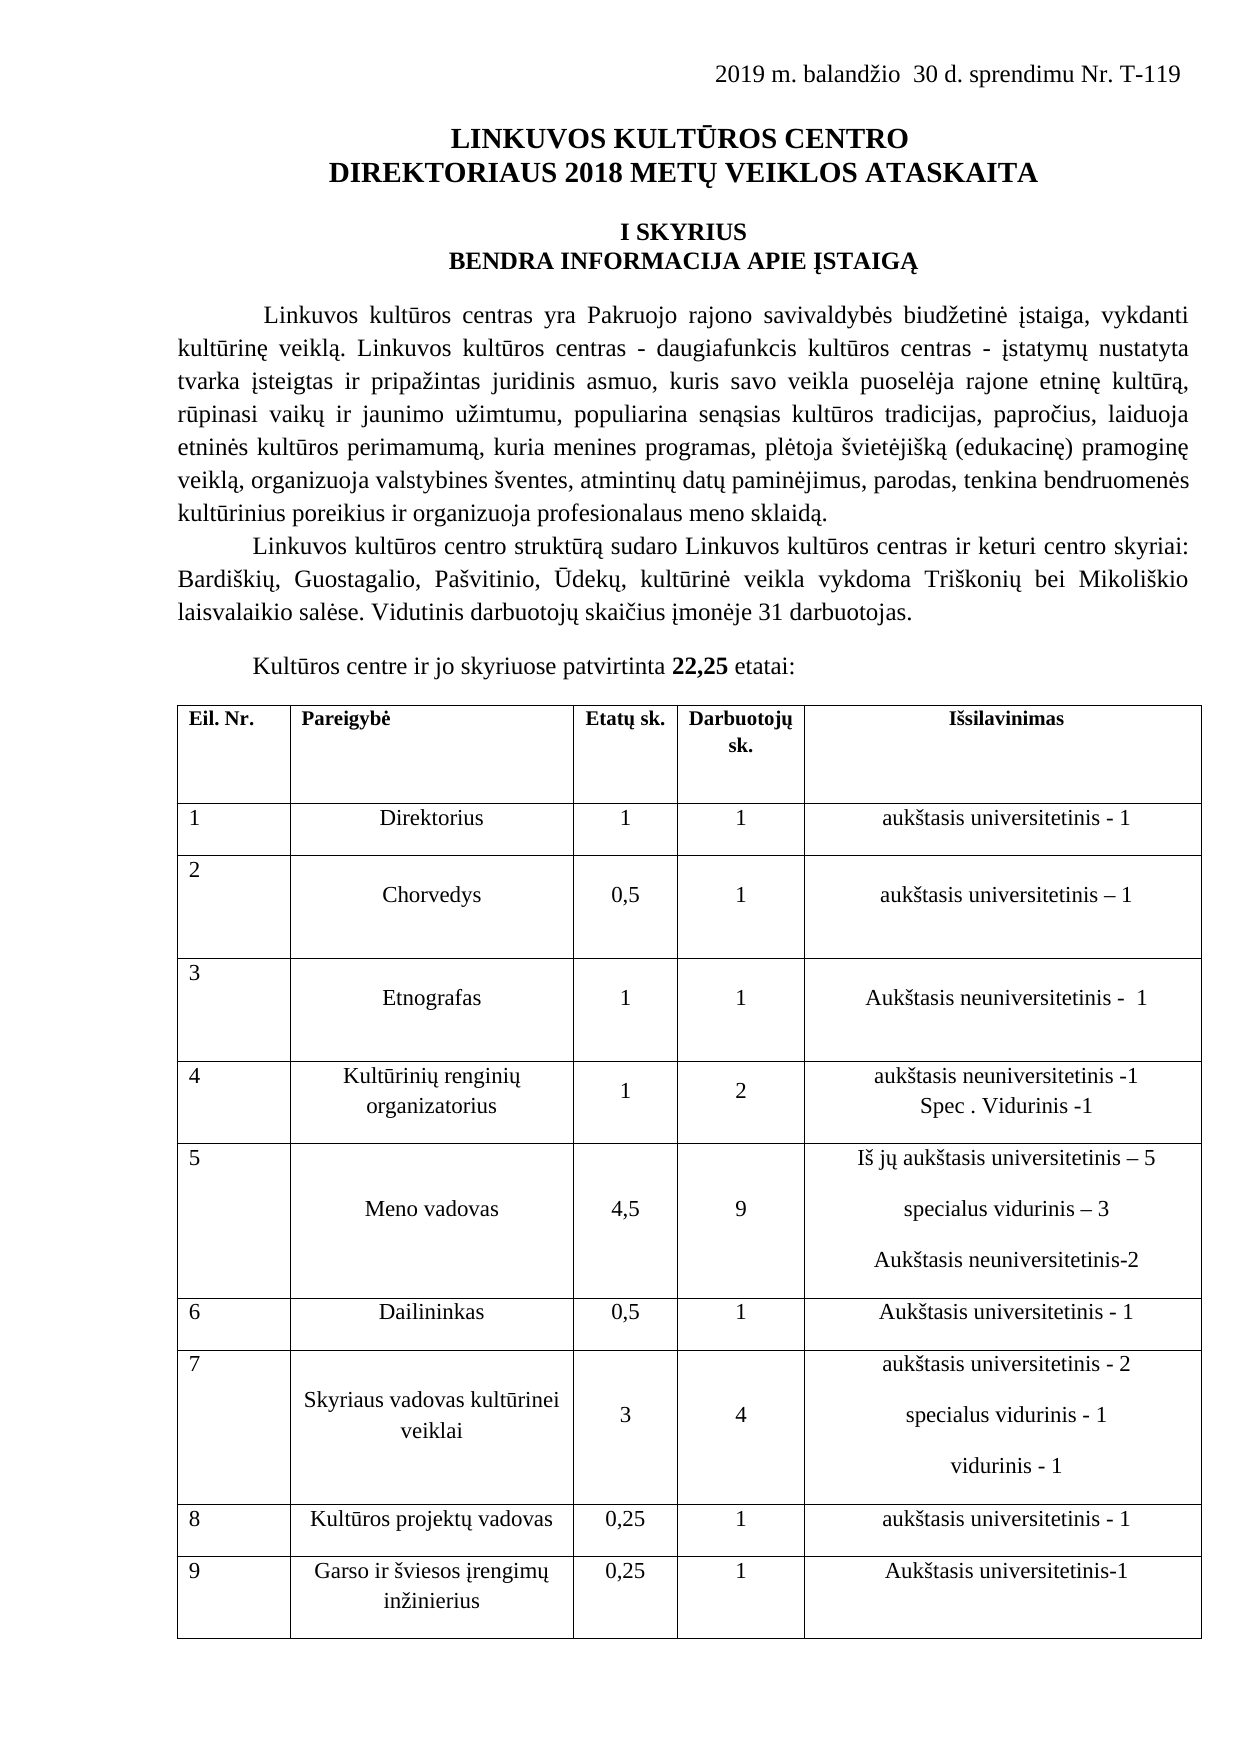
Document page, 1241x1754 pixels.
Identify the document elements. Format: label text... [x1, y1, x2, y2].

table_cell 0,5 [574, 1299, 677, 1349]
table_cell Kultūros projektų vadovas [291, 1505, 573, 1556]
table_cell Dailininkas [291, 1299, 573, 1349]
table_cell 4,5 [574, 1144, 677, 1297]
table_cell 9 [678, 1144, 804, 1297]
table_cell 1 [678, 1299, 804, 1349]
table_cell Chorvedys [291, 856, 573, 958]
table_cell 4 [178, 1062, 290, 1143]
table_cell 0,25 [574, 1505, 677, 1556]
table_header Pareigybė [291, 706, 573, 803]
table_cell 0,5 [574, 856, 677, 958]
table_cell Etnografas [291, 959, 573, 1061]
table_cell Direktorius [291, 804, 573, 855]
table_cell 1 [678, 856, 804, 958]
table_cell 1 [678, 959, 804, 1061]
table_cell 4 [678, 1351, 804, 1504]
table_cell aukštasis universitetinis – 1 [805, 856, 1201, 958]
table_cell Aukštasis universitetinis-1 [805, 1557, 1201, 1638]
table_cell 1 [678, 804, 804, 855]
table_header Eil. Nr. [178, 706, 290, 803]
table_header Išsilavinimas [805, 706, 1201, 803]
table_cell Aukštasis neuniversitetinis - 1 [805, 959, 1201, 1061]
table_cell 9 [178, 1557, 290, 1638]
table_cell 2 [678, 1062, 804, 1143]
table_cell 8 [178, 1505, 290, 1556]
table_cell Aukštasis universitetinis - 1 [805, 1299, 1201, 1349]
table_cell 6 [178, 1299, 290, 1349]
table_cell 1 [574, 1062, 677, 1143]
table_cell aukštasis universitetinis - 1 [805, 804, 1201, 855]
table_header PATVIRTINTA Pakruojo rajono savivaldybės tarybos 2019 m. balandžio 30 d. sprendimu Nr. T-119 LINKUVOS KULTŪROS CENTRO DIREKTORIAUS 2018 METŲ VEIKLOS ATASKAITA I SKYRIUS BENDRA INFORMACIJA APIE ĮSTAIGĄ Linkuvos kultūros centras yra Pakruojo rajono savivaldybės biudžetinė įstaiga, vykdanti kultūrinę veiklą. Linkuvos kultūros centras - daugiafunkcis kultūros centras - įstatymų nustatyta tvarka įsteigtas ir pripažintas juridinis asmuo, kuris savo veikla puoselėja rajone etninę kultūrą, rūpinasi vaikų ir jaunimo užimtumu, populiarina senąsias kultūros tradicijas, papročius, laiduoja etninės kultūros perimamumą, kuria menines programas, plėtoja švietėjišką (edukacinę) pramoginę veiklą, organizuoja valstybines šventes, atmintinų datų paminėjimus, parodas, tenkina bendruomenės kultūrinius poreikius ir organizuoja profesionalaus meno sklaidą. Linkuvos kultūros centro struktūrą sudaro Linkuvos kultūros centras ir keturi centro skyriai: Bardiškių, Guostagalio, Pašvitinio, Ūdekų, kultūrinė veikla vykdoma Triškonių bei Mikoliškio laisvalaikio salėse. Vidutinis darbuotojų skaičius įmonėje 31 darbuotojas. Kultūros centre ir jo skyriuose patvirtinta 22,25 etatai: Linkuvos kultūros centre 10 atestuotų kultūros ir meno darbuotojų, kuriems suteikta trečia atestacinė kategorija. Meno kolektyvai 2018 m. II SKYRIUS FINANSINĖS – ŪKINĖS VEIKLOS ANALIZĖ Tvirtinant 2018 m. biudžetą su patikslinimais patvirtinta 221,5 tūkst. Eur biudžeto (aplinkos) lėšų sąmatą bei 4,6 tūkst. Eur spec. lėšų sąmatą. Sąmatos įvykdytos 99,8%. Patvirtintų sąmatų panaudojimas: Kultūros centras vykdė projektinę bei bendruomeninę veiklą, todėl gavo papildomą finansavimą iš Lietuvos Respublikos finansų ministerijos, Pakruojo rajono savivaldybės administracijos, UAB ,,Idavang”, ūkininko Valdislovo Kubilicko, ūkininko Laisvūno Gudjurgio, Guostagalio ŽUB ir ūkininko Petro Alekso Virkščio. Finansavimas paskirstytas: Linkuvos kultūros centre buvo įvykdytas patalpų remontas: pakeista scenos grindų danga, elektros instaliacija, išdažytos salės sienos ir grindys. Nupirktos naujas scenos užuolaidos, langų ritininės užuolaidos. Sutvarkytas scenos apšvietimas. Visiškai suremontuota šokių salė. III SKYRIUS SĄNAUDOS VALDYMO IŠLAIDOMS, PRIEDAI IR PREMIJOS DARBUOTOJAMS, NUOBAUDOS Valdymo sąnaudos sudaro 10 % įstaigos biudžeto. Premijos darbuotojams nebuvo mokamos. Nuobaudų neskirta. IV SKYRIUS VYKDYTOS PROGRAMOS IR PROJEKTAI Kultūrinė veikla. Linkuvos kultūros centras kartu su visa Lietuva skambiai pažymėjo valstybės šimtmetį. Keturi kolektyvai: etnografiniai ansambliai ,,Linkava“ ir ,,Ratinėls“, moterų choras ,,Mūša“ ir vyrų vokalinis ansamblis ,,Šiaurys“ dalyvavo Lietuvos šimtmečio dainų šventėje ,,Vardan tos...“. Birželio 9-10 d. Linkuvoje vyko Žiemgalos krašto menų festivalis, skirtas Lietuvos atkūrimo šimtmečiui. Dvi dienas vykusioje šventėje pasirodė folkloro ansambliai, kaimo kapelos, tautinių šokių kolektyvai, krašto armonikieriai, skrabalininkai, pučiamųjų orkestrai, chorai, vokaliniai ansambliai, modernaus šokio grupės, instrumentinis ansamblis, solistai. Išviso 39 kolektyvai, 700 atlikėjų iš visos Lietuvos. Keturi kolektyvai iš Latvijos. Kartu vyko amatų diena. Balandžio 14 d. vokalinių ansamblių festivalio ,,Kur aukštas klevas“ metu įvyko 18 geriausių Lietuvos vokalinių ansamblių koncertas ,,Dėl žalio ąžuolyno“. Renginį režisavo režisierius iš Ispanijos Adrian`as Schvarztein`as. Ansambliams akomponavo instrumentinė grupė iš Vilniaus. Kultūros centras savo veikla tikslingai siekė puoselėti rajone etninę kultūrą, sudaryti sąlygas etninės kultūros sklaidai, senųjų tradicijų, papročių populiarinimui, etninės kultūros tęstinumui. Kultūros centro vienas iš tikslų – rūpintis mėgėjų kolektyvų parengimu ir dalyvavimu apžiūrose, konkursuose. Dalyvauti regioniniuose, respublikiniuose bei tarptautiniuose renginiuose. Konkursai ir pasiekimai. Linkuvos kultūros centro vyrų vokalinis ansamblis ,,Šiaurys“ (I kategorija) Respublikiniame vokalinių ansamblių konkurse Šilalėje ,,Šilų aidai“ savo kategorijoje laimėjo I vietą. Šeduvos kultūros ir amatų centre vykusiame Lietuvos suaugusiųjų vokalinių ansamblių festivalyje-konkurse ,,Muzika kalba tėčiui“ laimėjo I vietą. Ansamblis dalyvavo Lietuvos šimtmečio dainų šventės vokalinių ansamblių koncerte ,,Dėl žalio ąžuolyno‘‘ Vilniaus filharmonijoje. Surengė 21 koncertą, Pakruojo, Pasvalio, Joniškio, Panevėžio, Kelmės, Šiaulių rajonuose, Latvijoje. Moterų choras ,,Mūša“ (II kategorija) 2018 m. vykdė aktyvią koncertinę veiklą. Dalyvavo Kauno įgulos karininkų ramovėje vykusiame XIX moterų ir merginų chorų festivalyje ,,Ave Maria“, lygių chorų festivalyje Palangoje ,,Su jūra dainuok“ , pirmajame šiaurės Lietuvos chorų ir vokalinių ansamblių festivalyje Biržuose, chorų festivalyje Pakruojo bažnyčioje. Rengė koncertus Pakruojo, Pasvalio rajonuose. Linkuvos kultūros centro teatro studija 2018 m. liepos 13 d. linkuviečiams pristatė premjerą –muzikinį spektaklį ,,Vytauto Kernagio dainos“, pagal V. Kernagio kūrybą. Su šiuo spektakliu teatro studija atstovavo Pakruojo rajonui respublikinėje mėgėjų teatrų apžiūroje - šventėje ,,Atspindžiai“. Spektaklis įvertintas labai gerai, jis buvo parodytas baigiamojoje šventėje ,,Atspindžiai“ Kupiškyje. Įvertintas nominacija ,,Ryškiausias aktorių ansamblis“ Teatro studijai suteikta II kategorija. 2018 metais Linkuvos kultūros centras turėjo du etnografinius ansamblius. Paruošta programa Šimtmečio dainų šventei ,,Vardan tos...“ kurioje sėkmingai dalyvavo. Suaugusiųjų folkloro ansambliui „Linkava“ suteikta II kategorija, vaikų folkloro ansambliui „Ratinėls“ III kategorija. Su ansambliais paruošta ir visuomenei pristatyta programa „Mergelės dalia“. Aktyviai koncertuota Linkuvos kultūros centre, skyriuose ir kituose rajonuose. Etnografė organizavo Žiemgalos krašto menų festivalio pirmosios dienos koncertą, kuriame pasirodė folkloro ansambliai, kapelos, armonikieriai ir liaudiškų šokių kolektyvai. Veikė amatų kiemeliai. Kultūros centro etnografei už folklorinių ansamblių ,,Linkava“ ir ,,Ratinėls“ parengimą Dainų šventei bei aktyvią visuomeninę veiklą įteikta LR Seimo nario prof. Arūno Gumuliausko padėka. Per 2018 metus Linkuvos kultūros centre buvo organizuojamos įvairaus pobūdžio parodos. Bendradarbiaujant su Linkuvos miestelio biblioteka kuriamos ir plačiajam visuomenės ratui pristatomos meninės instaliacijos. Taip pat vyko Kalėdinė ir Velykinė mugės, pritraukusios gausų dalyvių būrį. Prieš didžiąsias metų šventes vaikams ir jaunimui buvo organizuojamos edukacinės programos ir kūrybinės dirbtuvės. Vasarą visą savaitę buvo organizuota ir vykdyta vaikų dienos stovykla. „Mažieji atradimai“. Aktyvi „Linkuvos šeimų“ klubo veikla. Su klubo nariais pavasarį buvo tvarkoma muziko J. Pakalnio sodyba. Organizuoti žygiai pėsčiomis po vietos apylinkes. Vyko „Pozityvios tėvystės užsiėmimai“. Kultūros centro dailininkė prisidėjo organizuojant „Žiemgalos menų festivalio“ pirmos dienos amatų kiemelio veiklą. Dailininkei už meninį renginių apipavidalinimą ir visuomeninę veiklą įteikta LR seimo nario prof. A. Gumuliausko padėka. Ūdekų skyriuje 2018 metus pradėjo renginiais, skirtais Lietuvos valstybės atkūrimo šimtmečiui. Paminėta Laisvės gynėjų diena ,,Stovėk kaip stovi laisvė“, koncertas skirtas Lietuvos šimtmečiui ,,Težydi mus šalelė“, Kovo 11-osios minėjimas, liepos 6 d. minėjimas, skirtas Valstybės dienai. Taip pat surengta 12-oji rajoninė tradicinė kapelų šventė „Trenk polkutę“, kurioje dalyvavo svečiai iš aplinkinių rajonų. Birželio mėnesį surengta jau tradicija tapusi Joninių šventė bei tradicinė kaimo vakaronė ,,Po darbų“. Bardiškių skyriuje įvyko tradicinė 16-oji kaimo teatro mėgėjų šventė „Auksinis kiaušinis". Šiais metais skirta pirmojo lietuviško spektaklio Žeimelio valsčiuje 115-osioms metinėms. Apie Steigvilių kaime parodytą spektaklį 1903 m. pasakojo steigvilietis, rašantis kaimo istoriją, Aleksas Pašuškevičius. Spektaklius parodė Guostagalio, Mikoliškio, Ūdekų ir Pasvalio rajono Nairių dramos mėgėjai. Geriausios artistės prizas atiteko ūdekietei Daivai Naudžiūnienei, geriausio artisto - guostagaliečiui Valentui Mickevičiui, linksmiausias - nairietis Egidijus Medeckas, o metų atradimas mikoliškietė Birutė Jakuškienė. Žiūrovai rinko geriausią kolektyvą, kuriuo tapo Ūdekų artistės. Taip pat vyko koncertas, skirtas Motinos dienai. Kartu su Pakruojo krašto muziejaus „Žiemgala“ muziejininke D. Skrupskelyte surengta paroda ,,Lauksodžio Birutietėms“. Su Žeimelio daugiafunkcio fotografijų būreliu „Blykstė“ surengta paroda „Poezijos įkvėpti“. Buvusios mokytojos žeimelietės Emilijos Bumblienės atvirukų paroda „Svajonių spalvos“. Surengti 4 edukaciniai užsiėmimai. Be to, vaikų dramos būrelio artistai parodė vaidinimą Žeimelio darželio-daugiafunkcio centro „Ąžuoliukas“ vaikams, Žeimelio gimnazijos pradinių klasių mokiniams, Linkuvos socialinių globos namų gyventojams. Taip pat kartu su „Linkavos“ folkloro ansambliu, dalyvauta Respublikinėje dainų šventėje „Vardan tos...“. Dalyvauta Žiemgalos šventėje bei folkloro ir amatų šventėje „Aukštas dangus“. Mikoliškio laisvalaikio salės vaikų dramos kolektyvas 2018 metais paruošė keletą programų: Užgavėnių renginį „Visi skuba visi puošias, ubagų veselei ruošias“, popietę Motinos dienai“ Tau mamyte”, Vasario 16-osios minėjime „Keliu vėliavą, Kovo 11-osios minėjime „Mes visi – tai Lietuva“. Minėjimas skirtas Lietuvos Nepriklausomybės šimtmečiui. Taip pat vaikai kiekvienais metais dalyvauja Mindaugo karūnavimo dienos minėjime „Giedame tautišką giesmę”, įvairiose popietėse: vaikų gynimo dienos popietėje „Sveikinu tave, vasarėle!“, „Lik sveika, vasara”, taip pat šventinėje popietėje vaikams „Prie eglutės” . Suaugusiųjų dramos kolektyvas dalyvavo Bardiškių skyriuje vykstančioje teatrų šventėje ,,Auksinis kiaušinis“, kur viena kolektyvo narių Birutė Jakuškienė pelnė ,,metų atradimo“ nominaciją. Suaugusiųjų dramos kolektyvas dalyvavo kluono tetaro šventėje Balsiuose. Glaudžiai bendradarbiaujama su Mikoliškio kaimo bendruomene, organizuojami bendri renginiai, kelionės ir išvykos. Mikoliškio laisvalaikio salės darbuotoja kartu su bendruomenės aktyvistais rengė valstybines šventes, organizavo bendruomenės užimtumą. Pašvitinio skyrius pravedė tradicines kalendorines ir valstybines šventės. Bendradarbiauta su Pašvitinio seniūnija, rajono kultūros skyriais, aplinkinių rajonų kultūros centrais ir skyriais. Taip pat skyrius bendradarbiauja su Latvijos folkloro ansambliais. Veiklą aktyviai vykdo 4 kolektyvai, jose dalyvauja 25 saviveiklininkai. Skyriaus vadovei kultūrinei veiklai 2018-10-19 įteikta Lietuvos Respublikos Seimo padėka už stropų ir nepriekaištingą darbą kultūros srityje bei aktyvią visuomeninę veiklą. Guostagalio skyrius organizavo valstybines ir tradicines šventes. Skyriaus kolektyvai rengė koncertus seniūnijos ir kaimo bendruomenėms. Saviveiklininkų kolektyvai koncertavo išvykose: Pakruojyje Europos dienos minėjime, Joniškio rajone Joninių šventėje, surengė pasirodymą seniūnijos vaikams Šeduvos žirgyne. Švenčiant Lietuvos valstybės atkūrimą kovo 11-ąją buvo suorganizuota kelionė į Vilnių, Valdovų rūmus, Seimą. m. Linkuvos kultūros centre buvo vykdomas projektas – kvalifikacijos programa ,,Kultūrinio darbo veiklos galimybės ir jų plėtra kultūros įstaigoje“. Linkuvos kultūros centro darbuotojai buvo išvykę į Rietavo savivaldybės kultūros centrą, kur susipažino su kultūros įstaigų darbu, aplankė Oginskių muziejų. Priėmė rietaviškius pas save pasidalino darbo patirtimi. V SKYRIUS INFORMACINIŲ TECHNOLOGIJŲ DIEGIMAS Linkuvos kultūros centre renginių metu plačiai naudojamos informacinės technologijos. Linkuvos kultūros centras turi aktyvią interneto svetainę, kuriame skelbiama naujausia informacija apie vykdomus ir numatomus vykdyti renginius. VI SKYRIUS GAUTI SKUNDAI (PRAŠYMAI), PADĖKOS Padėkos: 1. Linkuvos kultūros centro vyrų vokalinis ansamblis ,,Šiaurys“ apdovanotas I laipsnio diplomu Respublikiniame vokalinių ansamblių konkurse ,,Šilų aidai“, I laipsnio diplomu Lietuvos suaugusiųjų vokalinių ansamblių festivalyje-konkurse ,,Muzika kalba tėčiui“ Šeduvoje. 2. Moterų choras ,,Mūša“ apdovanotas Lietuvos Respublikos Seimo nario prof. Arūno Gumuliausko padėkos raštu, Palangos mero, Biržų savivaldybės administracijos Švietimo kultūros ir sporto skyriaus, Kauno miesto kultūros ir sporto skyriaus padėkos raštais. 3. Linkuvos kultūros centro folklorinių ansamblių „Linkava” ir ,,Ratinėls“ vadovei už folklorinių ansamblių parengimą dainų šventei bei aktyvią visuomeninę veiklą - LR Seimo nario prof. Arūno Gumuliausko padėka. 4. Folkloro ansambliui ,,Linkava“ Lietuvos nacionalinis kultūros centras suteikė II kategoriją. 5. Folkloro ansambliui ,,Ratinėls“ Lietuvos nacionalinis kultūros centras suteikė III kategoriją. 6. Linkuvos kultūros centro dailininkei Rūtai Valionienei už meninį renginių apipavidalinimą ir visuomeninę veiklą įteikta LR Seimo nario prof. A. Gumuliausko padėka. 7. Linkuvos kultūros centro teatro studija Respublikiniame teatrų konkurse ,,Atspindžiai“ buvo įvertinti nominacija ,,Ryškiausias aktorių ansamblis“, kolektyvui suteikta II kategorija. VII SKYRIUS TIKRINUSIŲ INSTITUCIJŲ PATEIKTŲ IŠVADŲ BEI PASIŪLYMŲ APIBENDRINIMAS 2018 metais Linkuvos kultūros centre patikrinimų nebuvo. VIII SKYRIUS ĮSTAIGOS PAGRINDINĖS PROBLEMOS Reikalingas skubus Bardiškių skyriaus patalpų remontas, Guostagalio skyriaus salės remontas. Linkuvos kultūros centre trūksta šiuolaikinės kompiuterinės ir modernios kompiuterinės įrangos, garso stiprinimo aparatūros. Ūdekų skyrius neturi internetinės prieigos, nors skyriaus patalpose veikiančioje bibliotekoje ši prieiga yra. Netenkina kultūros centro teikiami paslaugų įkainiai. IX SKYRIUS ATEITIES PLANAI IR KAIP TAI ATSILIEPS ĮSTAIGOS VEIKLAI Linkuvos kultūros centras 2019 m. numato ir jau pradėjo vykdyti didelės apimties kultūros renginių projektą ,,Linkuvos kultūros arka“. Darbuotojai ieško naujų veiklos formų, siekdami įtraukti į kultūrinę veiklą daugiau vietos gyventojų, įvairių socialinių sluoksnių atstovų, jaunimą. Linkuvos kultūros centrą matome ne tik Linkuvos miesto, bet viso Linkuvos krašto kultūros centru. _______________________ [166, 59, 1201, 1639]
table_cell 1 [574, 804, 677, 855]
table_header Darbuotojų sk. [678, 706, 804, 803]
table_cell Meno vadovas [291, 1144, 573, 1297]
table_cell aukštasis universitetinis - 1 [805, 1505, 1201, 1556]
table_cell 1 [678, 1557, 804, 1638]
table_cell 1 [178, 804, 290, 855]
table_cell Iš jų aukštasis universitetinis – 5 specialus vidurinis – 3 Aukštasis neuniversitetinis-2 [805, 1144, 1201, 1297]
table_cell Skyriaus vadovas kultūrinei veiklai [291, 1351, 573, 1504]
table_cell 5 [178, 1144, 290, 1297]
table_cell 3 [178, 959, 290, 1061]
table_cell 2 [178, 856, 290, 958]
table_cell Kultūrinių renginių organizatorius [291, 1062, 573, 1143]
table_cell aukštasis universitetinis - 2 specialus vidurinis - 1 vidurinis - 1 [805, 1351, 1201, 1504]
table_header Etatų sk. [574, 706, 677, 803]
table_cell Garso ir šviesos įrengimų inžinierius [291, 1557, 573, 1638]
table_cell 1 [574, 959, 677, 1061]
table_cell 0,25 [574, 1557, 677, 1638]
table_cell 7 [178, 1351, 290, 1504]
table_cell aukštasis neuniversitetinis -1 Spec . Vidurinis -1 [805, 1062, 1201, 1143]
table_cell 3 [574, 1351, 677, 1504]
table_cell 1 [678, 1505, 804, 1556]
